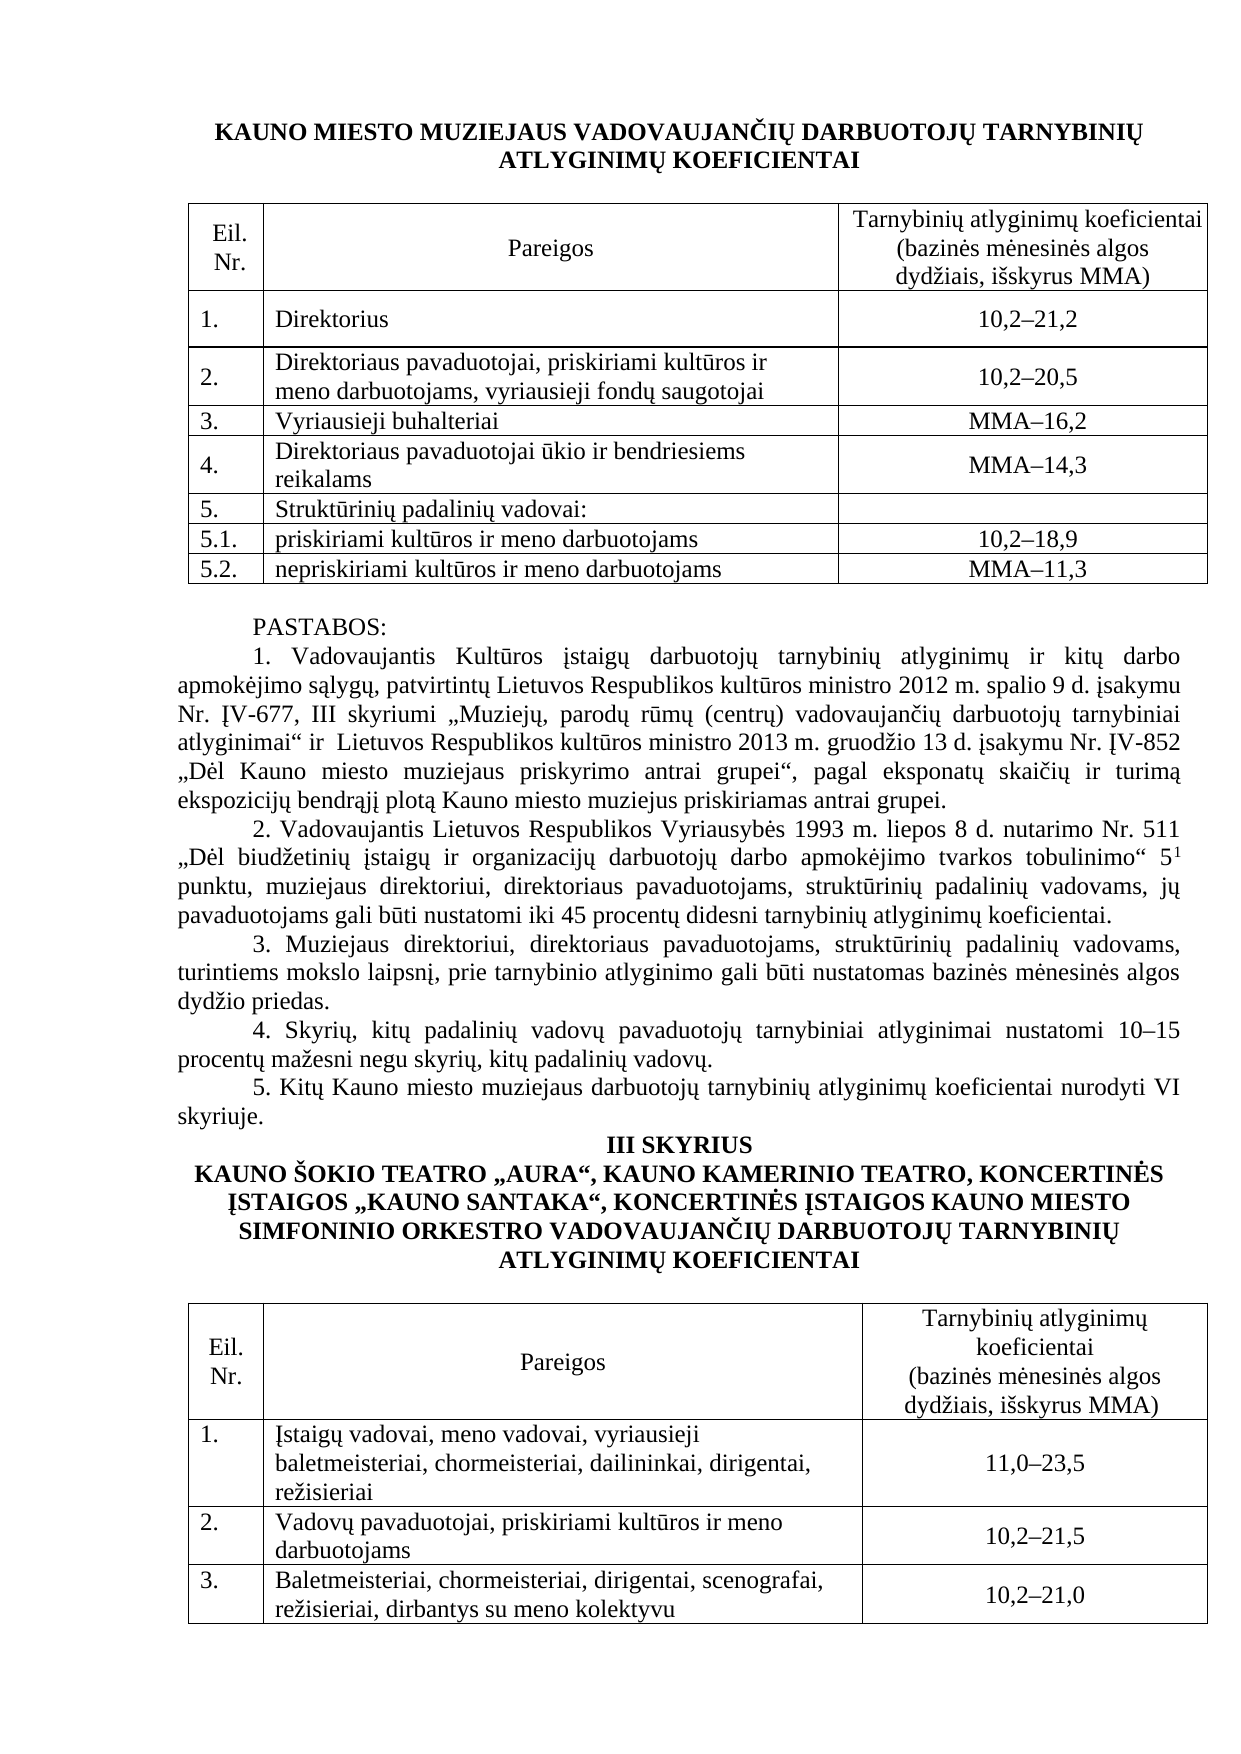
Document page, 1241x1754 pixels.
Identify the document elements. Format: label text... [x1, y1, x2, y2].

table_cell 1. [189, 1420, 263, 1506]
table_cell MMA–11,3 [839, 554, 1207, 583]
table_cell [839, 494, 1207, 523]
table_cell 2. [189, 1507, 263, 1564]
table_cell Direktoriaus pavaduotojai ūkio ir bendriesiems reikalams [264, 436, 838, 493]
table_cell 10,2–21,5 [863, 1507, 1207, 1564]
table_cell Vadovų pavaduotojai, priskiriami kultūros ir meno darbuotojams [264, 1507, 862, 1564]
table_cell nepriskiriami kultūros ir meno darbuotojams [264, 554, 838, 583]
table_cell 5.2. [189, 554, 263, 583]
table_header Pareigos [264, 1304, 862, 1418]
table_cell MMA–16,2 [839, 406, 1207, 435]
table_cell priskiriami kultūros ir meno darbuotojams [264, 524, 838, 553]
table_cell 1. [189, 291, 263, 346]
table_cell Direktoriaus pavaduotojai, priskiriami kultūros ir meno darbuotojams, vyriausieji fondų saugotojai [264, 348, 838, 405]
text III SKYRIUS [177, 1130, 1181, 1159]
table_cell 4. [189, 436, 263, 493]
table_header Tarnybinių atlyginimų koeficientai (bazinės mėnesinės algos dydžiais, išskyrus MMA) [839, 204, 1207, 290]
text 4. Skyrių, kitų padalinių vadovų pavaduotojų tarnybiniai atlyginimai nustatomi 10–15 procentų mažesni negu skyrių, kitų padalinių vadovų. [177, 1015, 1181, 1072]
text 3. Muziejaus direktoriui, direktoriaus pavaduotojams, struktūrinių padalinių vadovams, turintiems mokslo laipsnį, prie tarnybinio atlyginimo gali būti nustatomas bazinės mėnesinės algos dydžio priedas. [177, 929, 1181, 1015]
table_cell Direktorius [264, 291, 838, 346]
table_cell 10,2–21,0 [863, 1565, 1207, 1623]
table_cell 3. [189, 1565, 263, 1623]
table_cell Struktūrinių padalinių vadovai: [264, 494, 838, 523]
text 1. Vadovaujantis Kultūros įstaigų darbuotojų tarnybinių atlyginimų ir kitų darbo apmokėjimo sąlygų, patvirtintų Lietuvos Respublikos kultūros ministro 2012 m. spalio 9 d. įsakymu Nr. ĮV-677, III skyriumi „Muziejų, parodų rūmų (centrų) vadovaujančių darbuotojų tarnybiniai atlyginimai“ ir Lietuvos Respublikos kultūros ministro 2013 m. gruodžio 13 d. įsakymu Nr. ĮV-852 „Dėl Kauno miesto muziejaus priskyrimo antrai grupei“, pagal eksponatų skaičių ir turimą ekspozicijų bendrąjį plotą Kauno miesto muziejus priskiriamas antrai grupei. [177, 641, 1181, 814]
table_header Eil. Nr. [189, 204, 263, 290]
text 5. Kitų Kauno miesto muziejaus darbuotojų tarnybinių atlyginimų koeficientai nurodyti VI skyriuje. [177, 1072, 1181, 1130]
table_cell 2. [189, 348, 263, 405]
table_cell 5.1. [189, 524, 263, 553]
text KAUNO MIESTO MUZIEJAUS VADOVAUJANČIŲ DARBUOTOJŲ TARNYBINIŲ ATLYGINIMŲ KOEFICIENTAI [177, 117, 1181, 174]
table_cell 3. [189, 406, 263, 435]
text PASTABOS: [177, 612, 1181, 641]
table_header Pareigos [264, 204, 838, 290]
table_cell Įstaigų vadovai, meno vadovai, vyriausieji baletmeisteriai, chormeisteriai, dailininkai, dirigentai, režisieriai [264, 1420, 862, 1506]
table_cell 10,2–20,5 [839, 348, 1207, 405]
table_cell Vyriausieji buhalteriai [264, 406, 838, 435]
table_cell 5. [189, 494, 263, 523]
table_cell 11,0–23,5 [863, 1420, 1207, 1506]
table_header Tarnybinių atlyginimų koeficientai (bazinės mėnesinės algos dydžiais, išskyrus MMA) [863, 1304, 1207, 1418]
table_header Eil. Nr. [189, 1304, 263, 1418]
table_cell MMA–14,3 [839, 436, 1207, 493]
text KAUNO ŠOKIO TEATRO „AURA“, KAUNO KAMERINIO TEATRO, KONCERTINĖS ĮSTAIGOS „KAUNO SANTAKA“, KONCERTINĖS ĮSTAIGOS KAUNO MIESTO SIMFONINIO ORKESTRO VADOVAUJANČIŲ DARBUOTOJŲ TARNYBINIŲ ATLYGINIMŲ KOEFICIENTAI [177, 1159, 1181, 1274]
table_cell 10,2–21,2 [839, 291, 1207, 346]
table_cell 10,2–18,9 [839, 524, 1207, 553]
text 2. Vadovaujantis Lietuvos Respublikos Vyriausybės 1993 m. liepos 8 d. nutarimo Nr. 511 „Dėl biudžetinių įstaigų ir organizacijų darbuotojų darbo apmokėjimo tvarkos tobulinimo“ 51 punktu, muziejaus direktoriui, direktoriaus pavaduotojams, struktūrinių padalinių vadovams, jų pavaduotojams gali būti nustatomi iki 45 procentų didesni tarnybinių atlyginimų koeficientai. [177, 814, 1181, 929]
table_cell Baletmeisteriai, chormeisteriai, dirigentai, scenografai, režisieriai, dirbantys su meno kolektyvu [264, 1565, 862, 1623]
